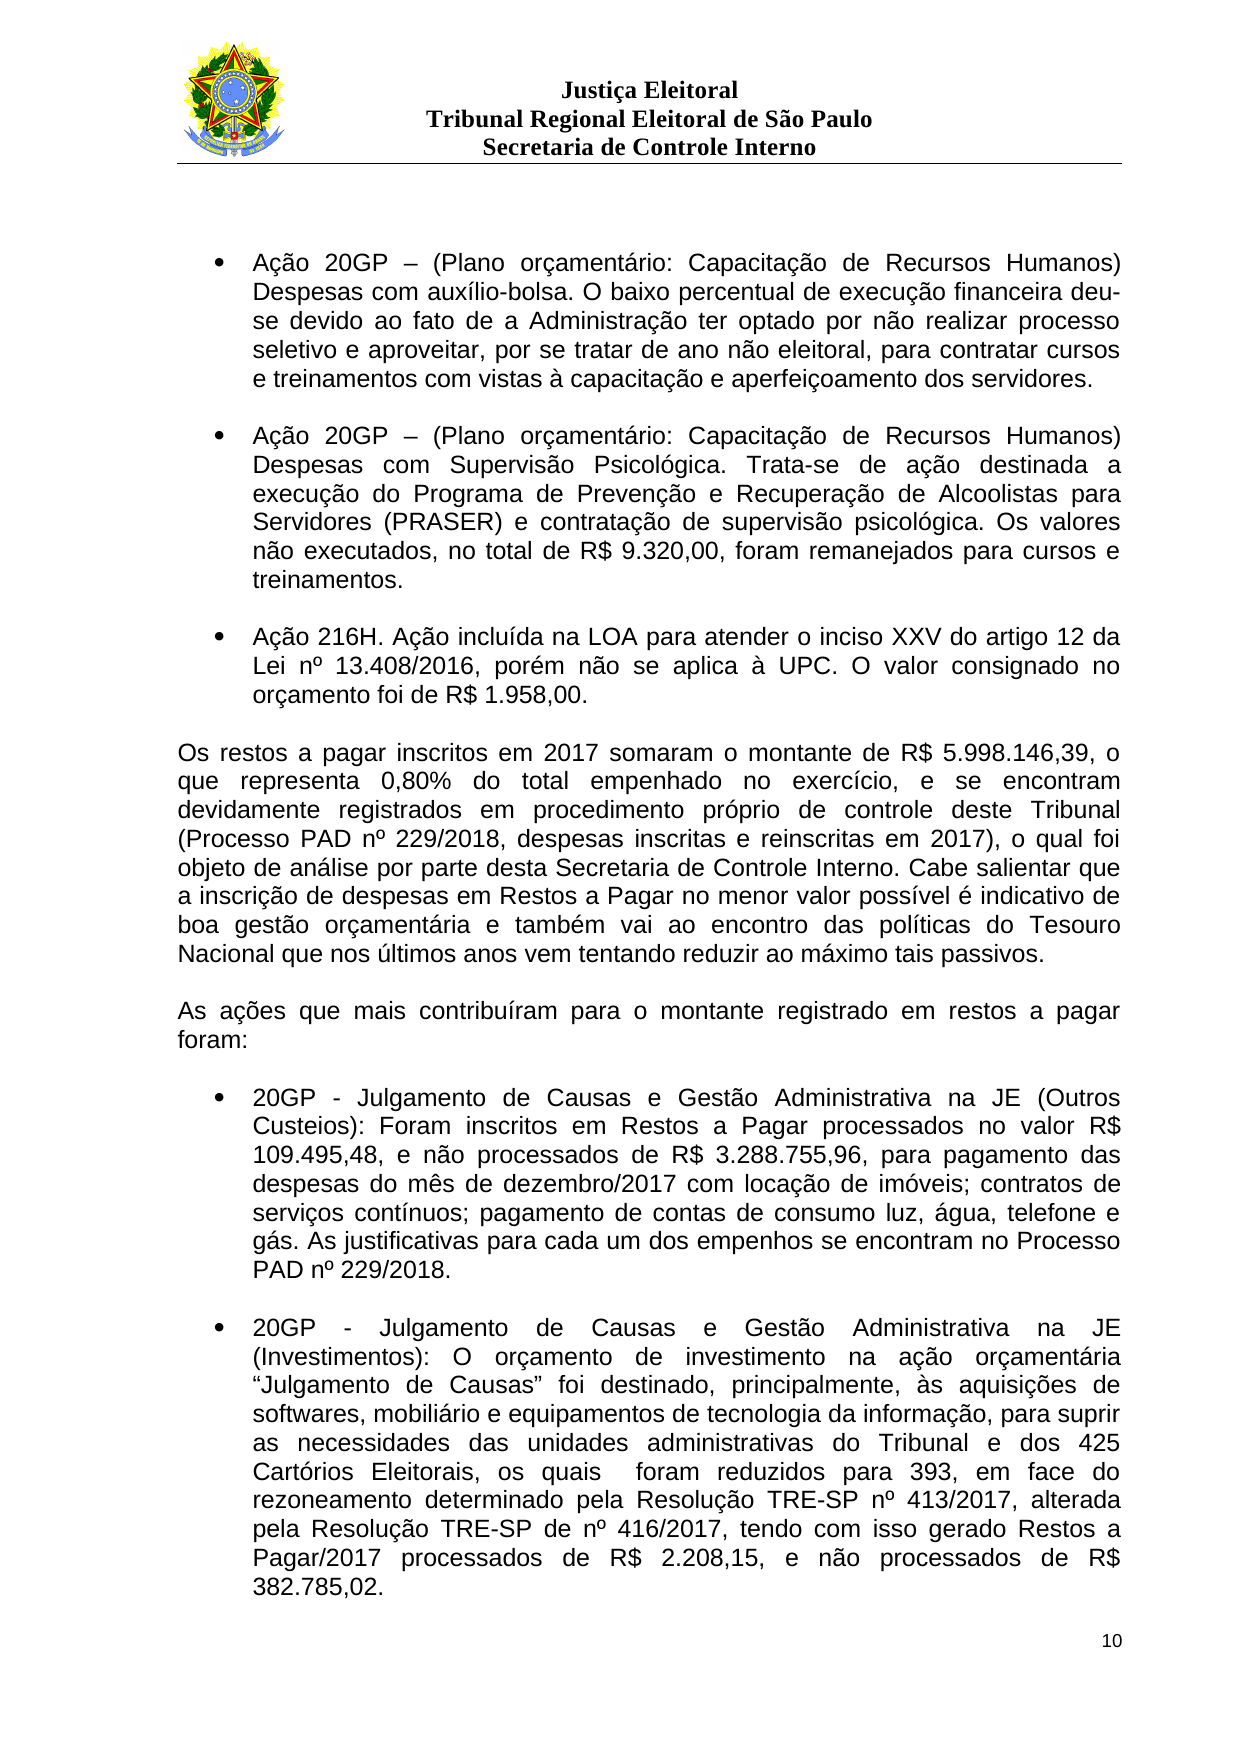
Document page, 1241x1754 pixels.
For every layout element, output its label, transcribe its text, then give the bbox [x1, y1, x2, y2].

list 20GP - Julgamento de Causas e Gestão Administrativa na JE (Outros Custeios): Foram inscritos em Restos a Pagar processados no valor R$ 109.495,48, e não processados de R$ 3.288.755,96, para pagamento das despesas do mês de dezembro/2017 com locação de imóveis; contratos de serviços contínuos; pagamento de contas de consumo luz, água, telefone e gás. As justificativas para cada um dos empenhos se encontram no Processo PAD nº 229/2018. [215, 1082, 1122, 1284]
list Ação 20GP – (Plano orçamentário: Capacitação de Recursos Humanos) Despesas com auxílio-bolsa. O baixo percentual de execução financeira deu-se devido ao fato de a Administração ter optado por não realizar processo seletivo e aproveitar, por se tratar de ano não eleitoral, para contratar cursos e treinamentos com vistas à capacitação e aperfeiçoamento dos servidores. [215, 248, 1122, 392]
list Ação 20GP – (Plano orçamentário: Capacitação de Recursos Humanos) Despesas com Supervisão Psicológica. Trata-se de ação destinada a execução do Programa de Prevenção e Recuperação de Alcoolistas para Servidores (PRASER) e contratação de supervisão psicológica. Os valores não executados, no total de R$ 9.320,00, foram remanejados para cursos e treinamentos. [215, 421, 1122, 594]
list 20GP - Julgamento de Causas e Gestão Administrativa na JE (Investimentos): O orçamento de investimento na ação orçamentária “Julgamento de Causas” foi destinado, principalmente, às aquisições de softwares, mobiliário e equipamentos de tecnologia da informação, para suprir as necessidades das unidades administrativas do Tribunal e dos 425 Cartórios Eleitorais, os quais foram reduzidos para 393, em face do rezoneamento determinado pela Resolução TRE-SP nº 413/2017, alterada pela Resolução TRE-SP de nº 416/2017, tendo com isso gerado Restos a Pagar/2017 processados de R$ 2.208,15, e não processados de R$ 382.785,02. [215, 1313, 1122, 1600]
text Os restos a pagar inscritos em 2017 somaram o montante de R$ 5.998.146,39, o que representa 0,80% do total empenhado no exercício, e se encontram devidamente registrados em procedimento próprio de controle deste Tribunal (Processo PAD nº 229/2018, despesas inscritas e reinscritas em 2017), o qual foi objeto de análise por parte desta Secretaria de Controle Interno. Cabe salientar que a inscrição de despesas em Restos a Pagar no menor valor possível é indicativo de boa gestão orçamentária e também vai ao encontro das políticas do Tesouro Nacional que nos últimos anos vem tentando reduzir ao máximo tais passivos. [177, 737, 1122, 967]
list Ação 216H. Ação incluída na LOA para atender o inciso XXV do artigo 12 da Lei nº 13.408/2016, porém não se aplica à UPC. O valor consignado no orçamento foi de R$ 1.958,00. [215, 622, 1122, 709]
text As ações que mais contribuíram para o montante registrado em restos a pagar foram: [177, 996, 1122, 1054]
